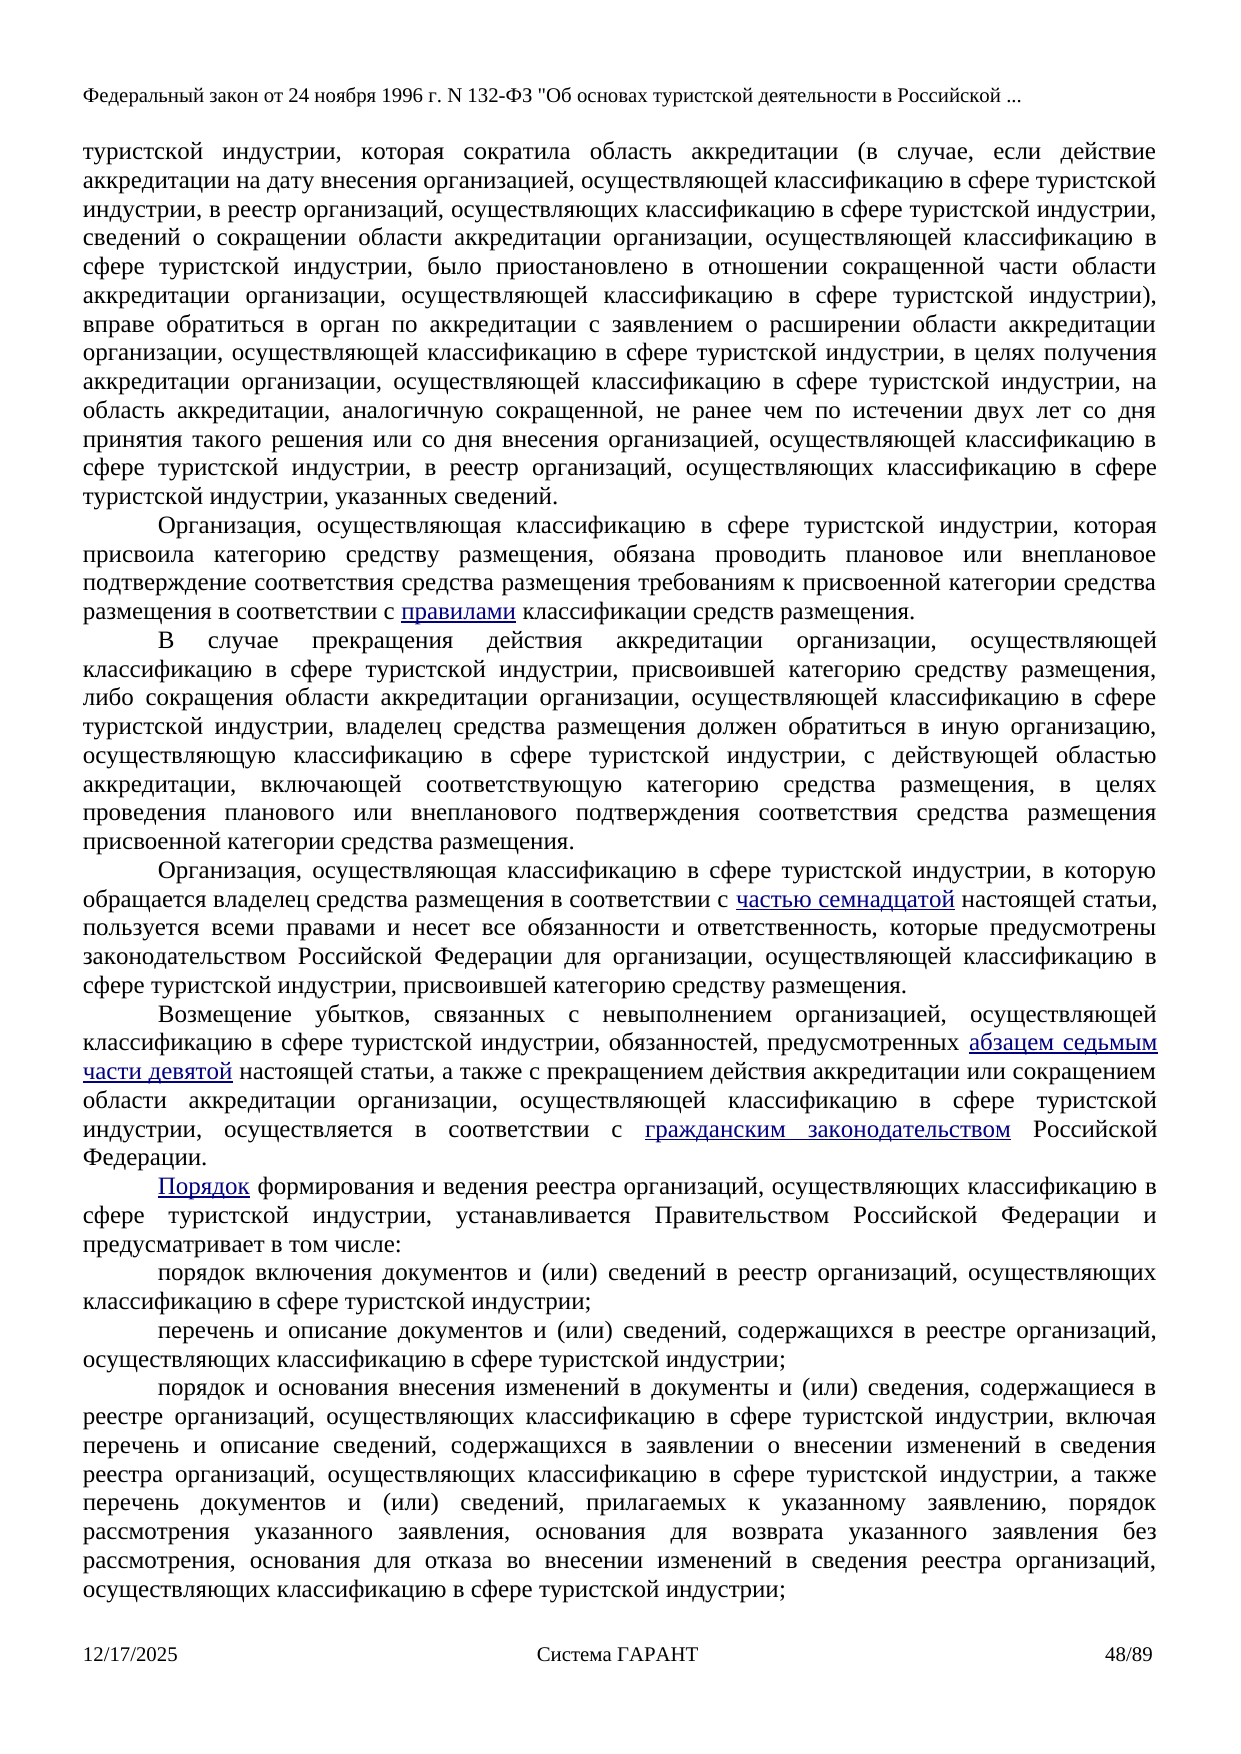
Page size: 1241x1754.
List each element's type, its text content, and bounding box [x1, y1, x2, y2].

text Организация, осуществляющая классификацию в сфере туристской индустрии, которая присвоила категорию средству размещения, обязана проводить плановое или внеплановое подтверждение соответствия средства размещения требованиям к присвоенной категории средства размещения в соответствии с правилами классификации средств размещения. [83, 510, 1157, 625]
text Возмещение убытков, связанных с невыполнением организацией, осуществляющей классификацию в сфере туристской индустрии, обязанностей, предусмотренных абзацем седьмым части девятой настоящей статьи, а также с прекращением действия аккредитации или сокращением области аккредитации организации, осуществляющей классификацию в сфере туристской индустрии, осуществляется в соответствии с гражданским законодательством Российской Федерации. [83, 999, 1157, 1171]
text порядок и основания внесения изменений в документы и (или) сведения, содержащиеся в реестре организаций, осуществляющих классификацию в сфере туристской индустрии, включая перечень и описание сведений, содержащихся в заявлении о внесении изменений в сведения реестра организаций, осуществляющих классификацию в сфере туристской индустрии, а также перечень документов и (или) сведений, прилагаемых к указанному заявлению, порядок рассмотрения указанного заявления, основания для возврата указанного заявления без рассмотрения, основания для отказа во внесении изменений в сведения реестра организаций, осуществляющих классификацию в сфере туристской индустрии; [83, 1372, 1157, 1602]
text В случае прекращения действия аккредитации организации, осуществляющей классификацию в сфере туристской индустрии, присвоившей категорию средству размещения, либо сокращения области аккредитации организации, осуществляющей классификацию в сфере туристской индустрии, владелец средства размещения должен обратиться в иную организацию, осуществляющую классификацию в сфере туристской индустрии, с действующей областью аккредитации, включающей соответствующую категорию средства размещения, в целях проведения планового или внепланового подтверждения соответствия средства размещения присвоенной категории средства размещения. [83, 625, 1157, 855]
text туристской индустрии, которая сократила область аккредитации (в случае, если действие аккредитации на дату внесения организацией, осуществляющей классификацию в сфере туристской индустрии, в реестр организаций, осуществляющих классификацию в сфере туристской индустрии, сведений о сокращении области аккредитации организации, осуществляющей классификацию в сфере туристской индустрии, было приостановлено в отношении сокращенной части области аккредитации организации, осуществляющей классификацию в сфере туристской индустрии), вправе обратиться в орган по аккредитации с заявлением о расширении области аккредитации организации, осуществляющей классификацию в сфере туристской индустрии, в целях получения аккредитации организации, осуществляющей классификацию в сфере туристской индустрии, на область аккредитации, аналогичную сокращенной, не ранее чем по истечении двух лет со дня принятия такого решения или со дня внесения организацией, осуществляющей классификацию в сфере туристской индустрии, в реестр организаций, осуществляющих классификацию в сфере туристской индустрии, указанных сведений. [83, 136, 1157, 510]
text Организация, осуществляющая классификацию в сфере туристской индустрии, в которую обращается владелец средства размещения в соответствии с частью семнадцатой настоящей статьи, пользуется всеми правами и несет все обязанности и ответственность, которые предусмотрены законодательством Российской Федерации для организации, осуществляющей классификацию в сфере туристской индустрии, присвоившей категорию средству размещения. [83, 855, 1157, 999]
text Порядок формирования и ведения реестра организаций, осуществляющих классификацию в сфере туристской индустрии, устанавливается Правительством Российской Федерации и предусматривает в том числе: [83, 1171, 1157, 1257]
text перечень и описание документов и (или) сведений, содержащихся в реестре организаций, осуществляющих классификацию в сфере туристской индустрии; [83, 1315, 1157, 1372]
text порядок включения документов и (или) сведений в реестр организаций, осуществляющих классификацию в сфере туристской индустрии; [83, 1257, 1157, 1315]
